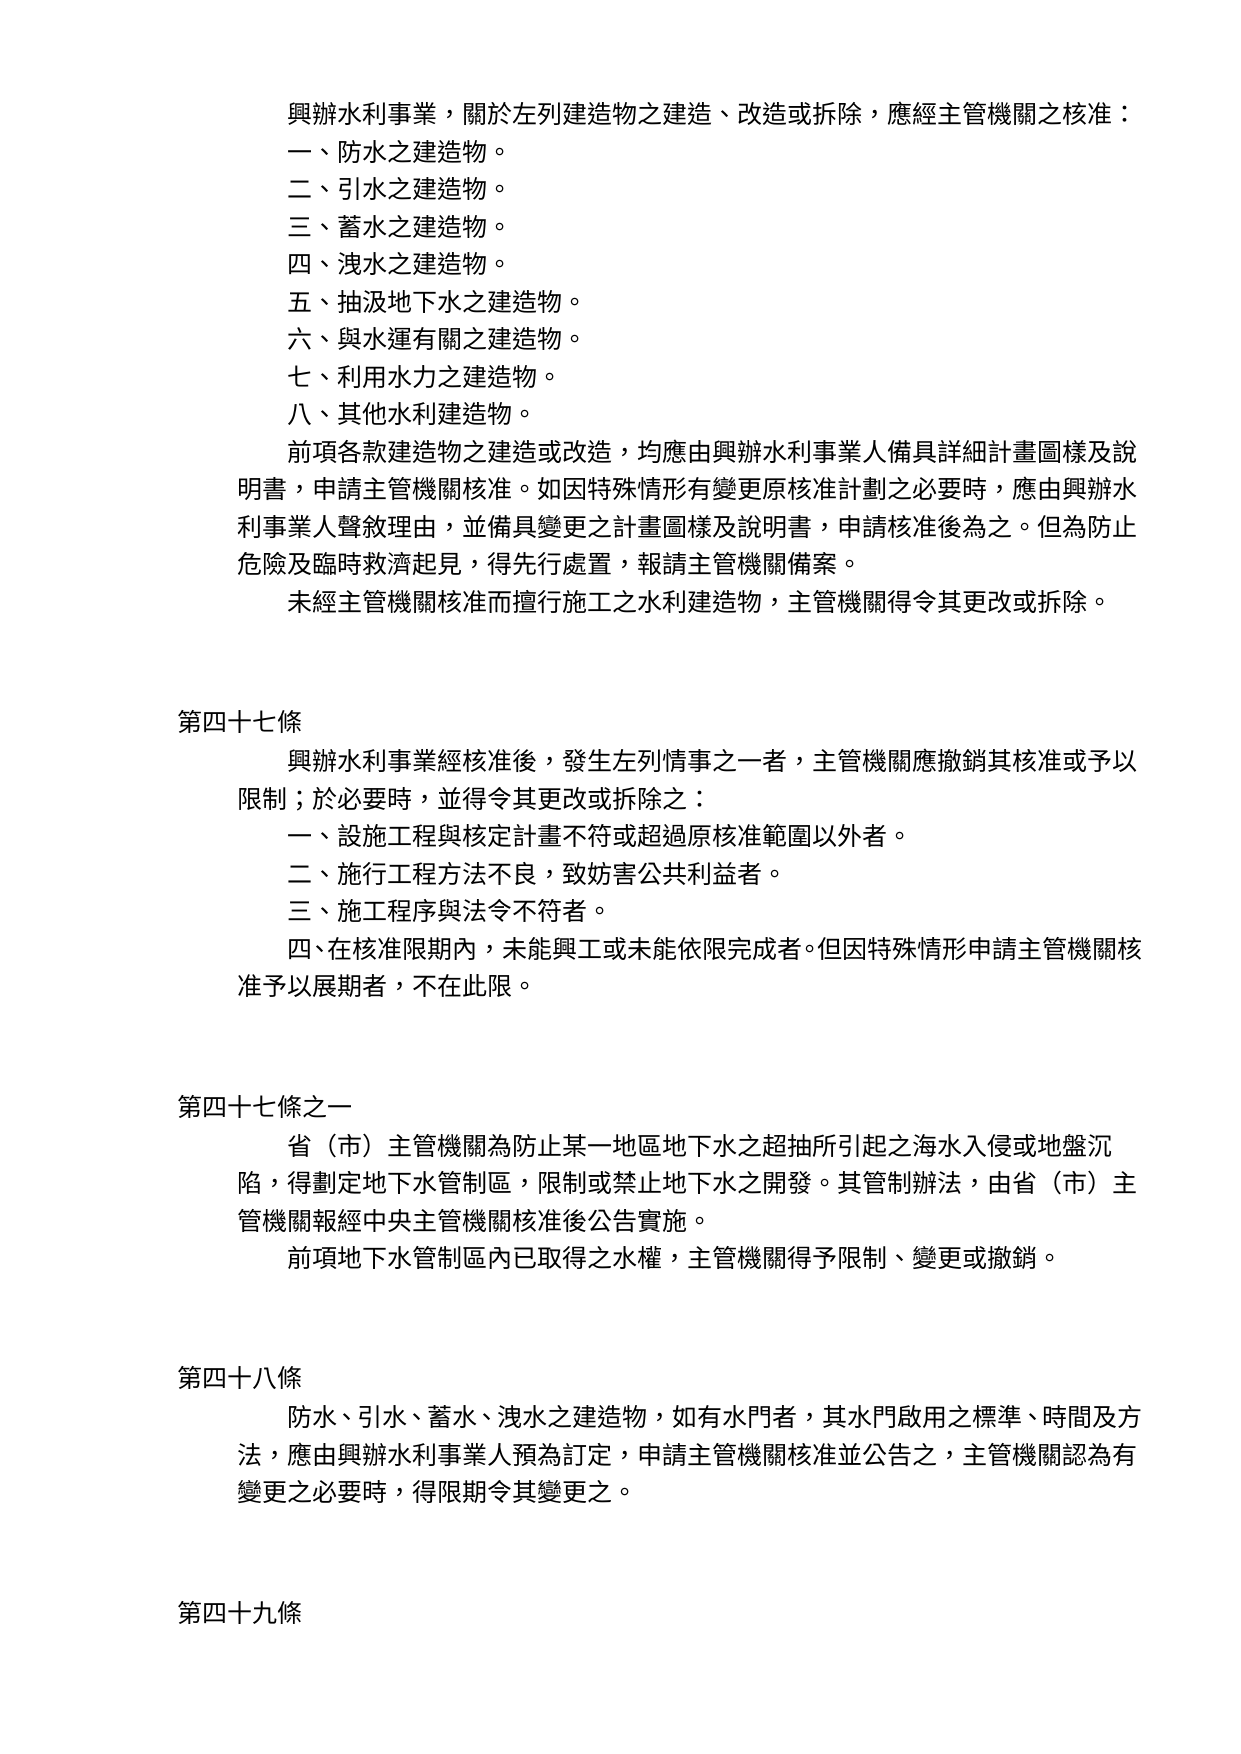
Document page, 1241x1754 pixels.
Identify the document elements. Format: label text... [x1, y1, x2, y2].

table_header [131, 1085, 176, 1316]
table_header [129, 1083, 1156, 1355]
table_header [84, 1355, 129, 1589]
table_header [178, 93, 236, 621]
table_header 第四十九條 [176, 1591, 1150, 1632]
table_header [178, 1396, 236, 1511]
table_header [131, 1357, 176, 1550]
table_header 防水、引水、蓄水、洩水之建造物，如有水門者，其水門啟用之標準、時間及方法，應由興辦水利事業人預為訂定，申請主管機關核准並公告之，主管機關認為有變更之必要時，得限期令其變更之。 [236, 1396, 1144, 1511]
table_header [84, 1083, 129, 1355]
table_header 第四十八條 [176, 1357, 1150, 1550]
table_header 興辦水利事業，關於左列建造物之建造、改造或拆除，應經主管機關之核准： 一、防水之建造物。 二、引水之建造物。 三、蓄水之建造物。 四、洩水之建造物。 五、抽汲地下水之建造物。 六、與水運有關之建造物。 七、利用水力之建造物。 八、其他水利建造物。 前項各款建造物之建造或改造，均應由興辦水利事業人備具詳細計畫圖樣及說明書，申請主管機關核准。如因特殊情形有變更原核准計劃之必要時，應由興辦水利事業人聲敘理由，並備具變更之計畫圖樣及說明書，申請核准後為之。但為防止危險及臨時救濟起見，得先行處置，報請主管機關備案。 未經主管機關核准而擅行施工之水利建造物，主管機關得令其更改或拆除。 [236, 93, 1144, 621]
table_header 第四十七條之一 [176, 1085, 1150, 1316]
table_header [84, 1590, 129, 1633]
table_header [84, 699, 129, 1083]
table_header [129, 699, 1156, 1083]
table_header [131, 91, 176, 660]
table_header [131, 700, 176, 1044]
table_header [178, 740, 236, 1005]
table_header [129, 1355, 1156, 1589]
table_header 省（市）主管機關為防止某一地區地下水之超抽所引起之海水入侵或地盤沉陷，得劃定地下水管制區，限制或禁止地下水之開發。其管制辦法，由省（市）主管機關報經中央主管機關核准後公告實施。 前項地下水管制區內已取得之水權，主管機關得予限制、變更或撤銷。 [236, 1124, 1144, 1277]
table_header 興辦水利事業經核准後，發生左列情事之一者，主管機關應撤銷其核准或予以限制；於必要時，並得令其更改或拆除之： 一、設施工程與核定計畫不符或超過原核准範圍以外者。 二、施行工程方法不良，致妨害公共利益者。 三、施工程序與法令不符者。 四、在核准限期內，未能興工或未能依限完成者。但因特殊情形申請主管機關核准予以展期者，不在此限。 [236, 740, 1144, 1005]
table_header [129, 90, 1156, 699]
table_header [178, 1124, 236, 1277]
table_header [84, 90, 129, 699]
table_header [176, 91, 1150, 660]
table_header 第四十七條 [176, 700, 1150, 1044]
table_header [129, 1590, 1156, 1633]
table_header [131, 1591, 176, 1632]
